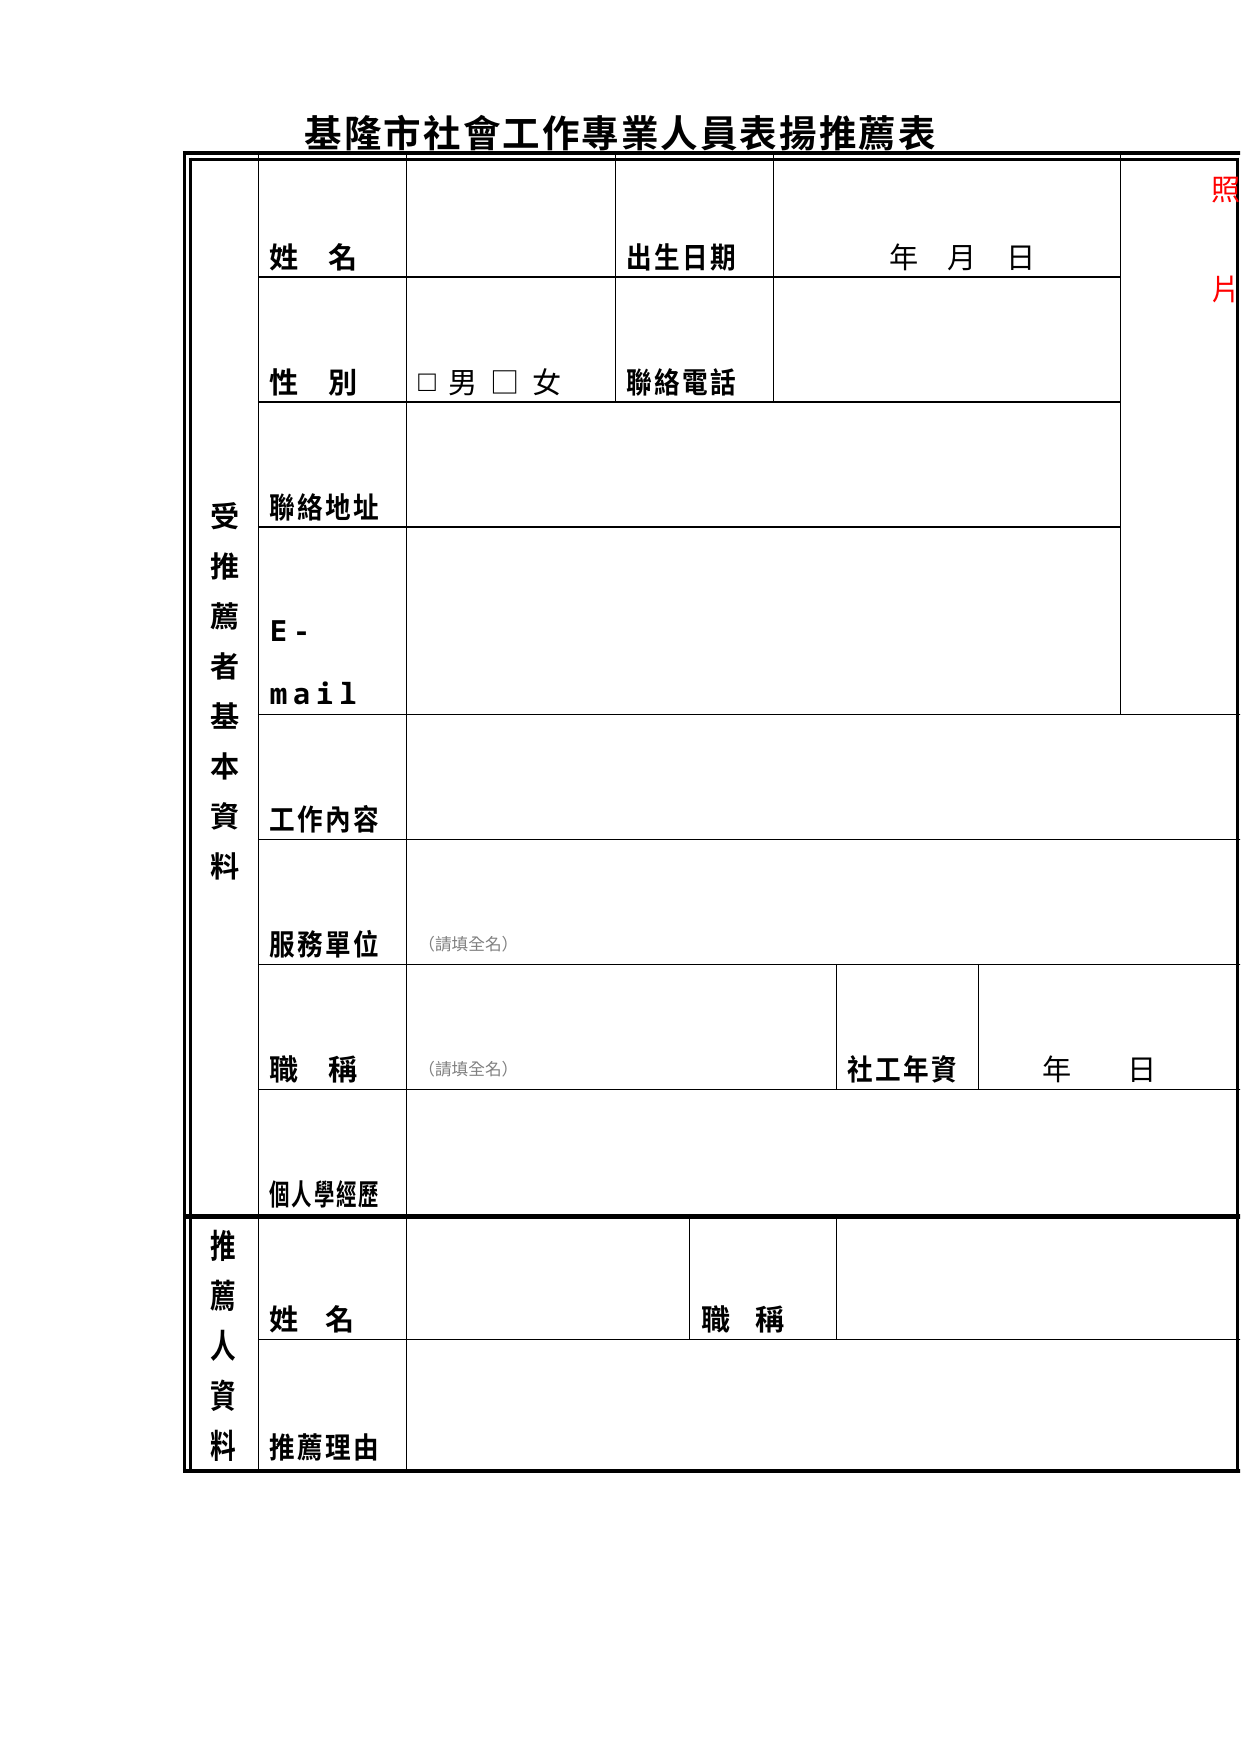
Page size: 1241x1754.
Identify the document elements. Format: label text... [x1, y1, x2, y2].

table_cell 職稱 [259, 965, 406, 1089]
table_header [407, 161, 615, 276]
table_cell [407, 1219, 689, 1339]
text 基隆市社會工作專業人員表揚推薦表 [187, 89, 1053, 151]
table_cell [407, 1090, 1236, 1214]
table_cell 服務單位 [259, 840, 406, 964]
table_cell 推薦理由 [259, 1340, 406, 1468]
table_header 出生日期 [616, 161, 773, 276]
table_cell E-mail [259, 528, 406, 714]
table_cell 職稱 [690, 1219, 836, 1339]
table_cell [407, 715, 1236, 839]
table_cell （請填全名） [407, 840, 1236, 964]
table_cell 聯絡地址 [259, 403, 406, 526]
table_cell [407, 403, 1120, 526]
table_cell 社工年資 [837, 965, 978, 1089]
table_cell （請填全名） [407, 965, 836, 1089]
table_cell 個人學經歷 [259, 1090, 406, 1214]
table_cell 姓名 [259, 1219, 406, 1339]
table_cell [407, 528, 1120, 714]
table_header 受推薦者基本資料 [188, 155, 258, 1214]
table_cell 年 日 [979, 965, 1236, 1089]
table_cell 推薦人資料 [192, 1219, 258, 1468]
table_header 年月日 [774, 161, 1120, 276]
table_cell □男□女 [407, 278, 615, 401]
table_header 照 片 [1121, 155, 1240, 714]
table_cell 聯絡電話 [616, 278, 773, 401]
table_cell 性別 [259, 278, 406, 401]
table_header 姓名 [259, 161, 406, 276]
table_cell [774, 278, 1120, 401]
table_cell [837, 1219, 1236, 1339]
table_cell [407, 1340, 1236, 1468]
table_cell 工作內容 [259, 715, 406, 839]
